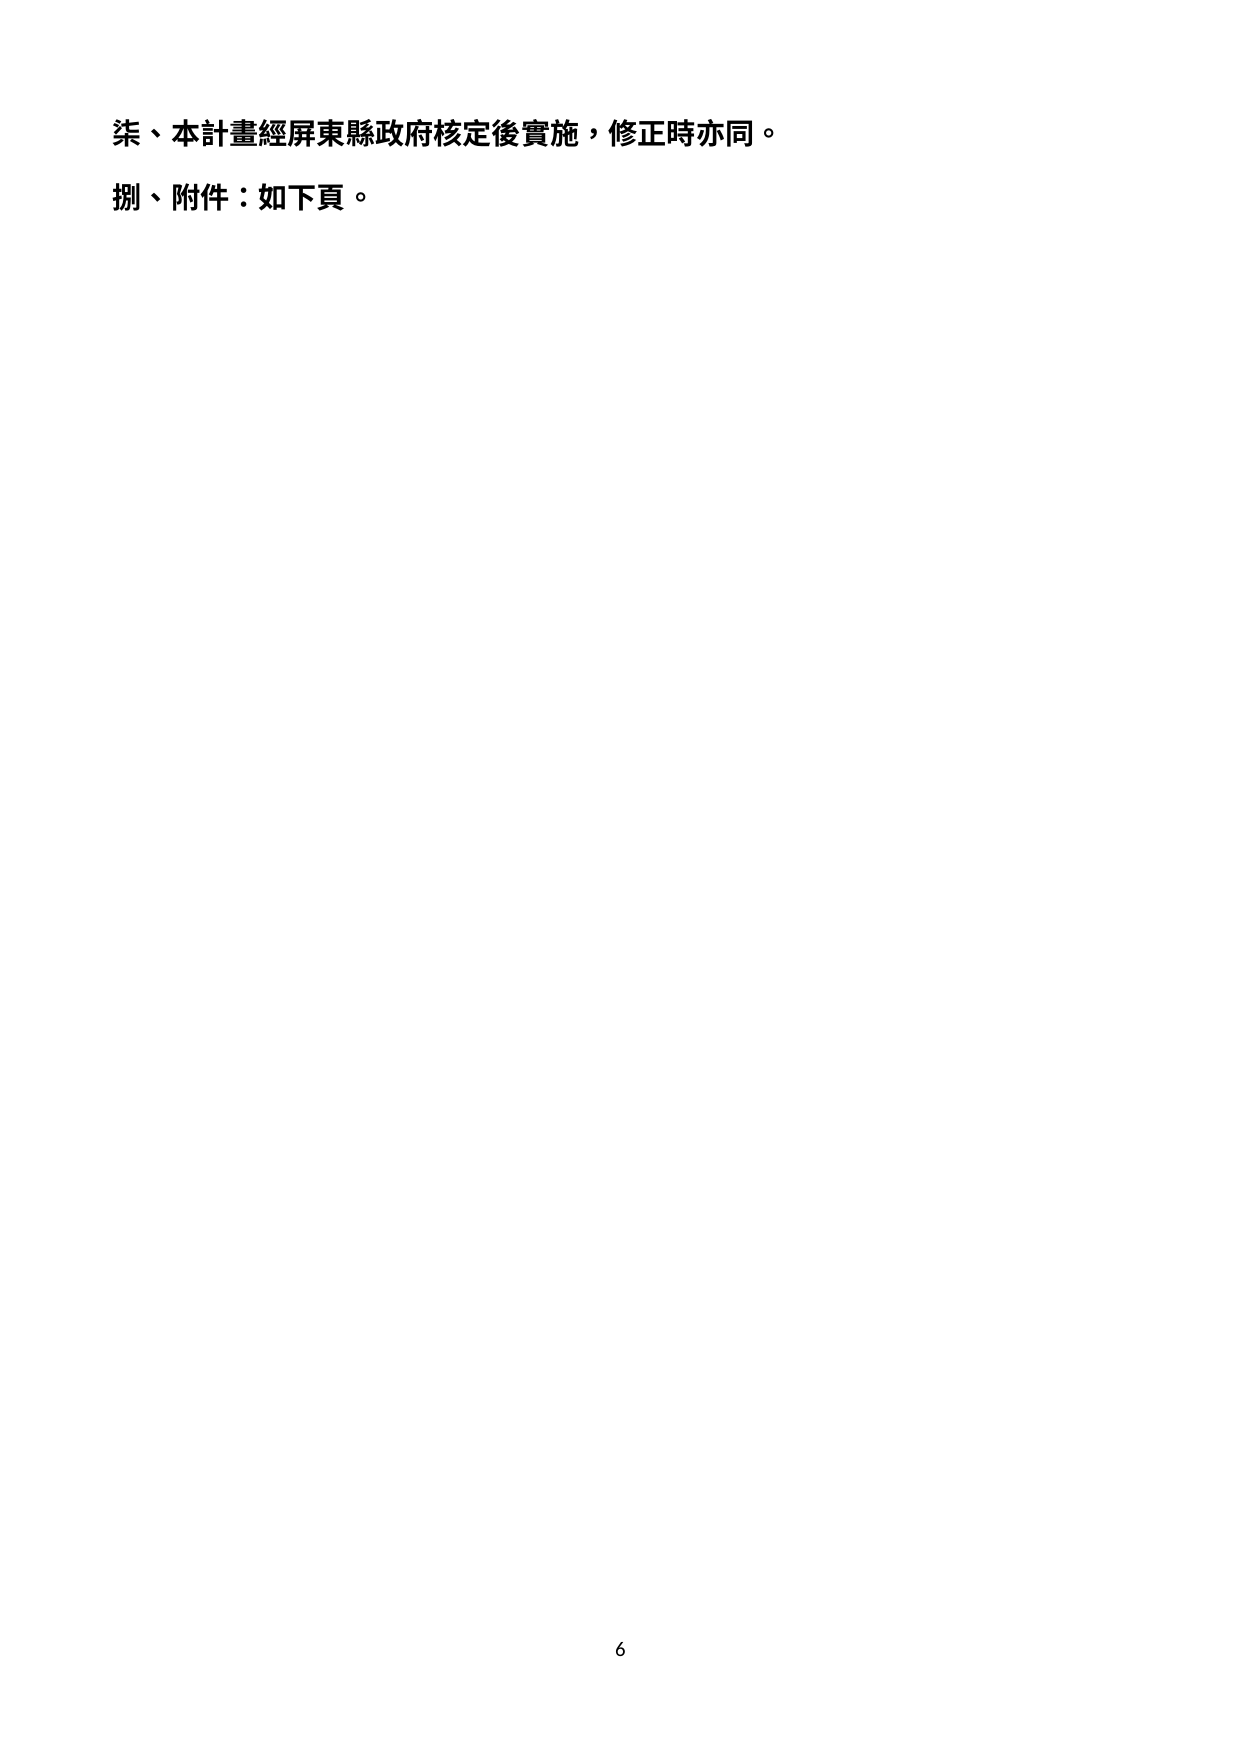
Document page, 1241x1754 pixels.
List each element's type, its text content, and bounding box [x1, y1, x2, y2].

text 柒、本計畫經屏東縣政府核定後實施，修正時亦同。 [112, 111, 1128, 153]
text 捌、附件：如下頁。 [112, 174, 1128, 216]
